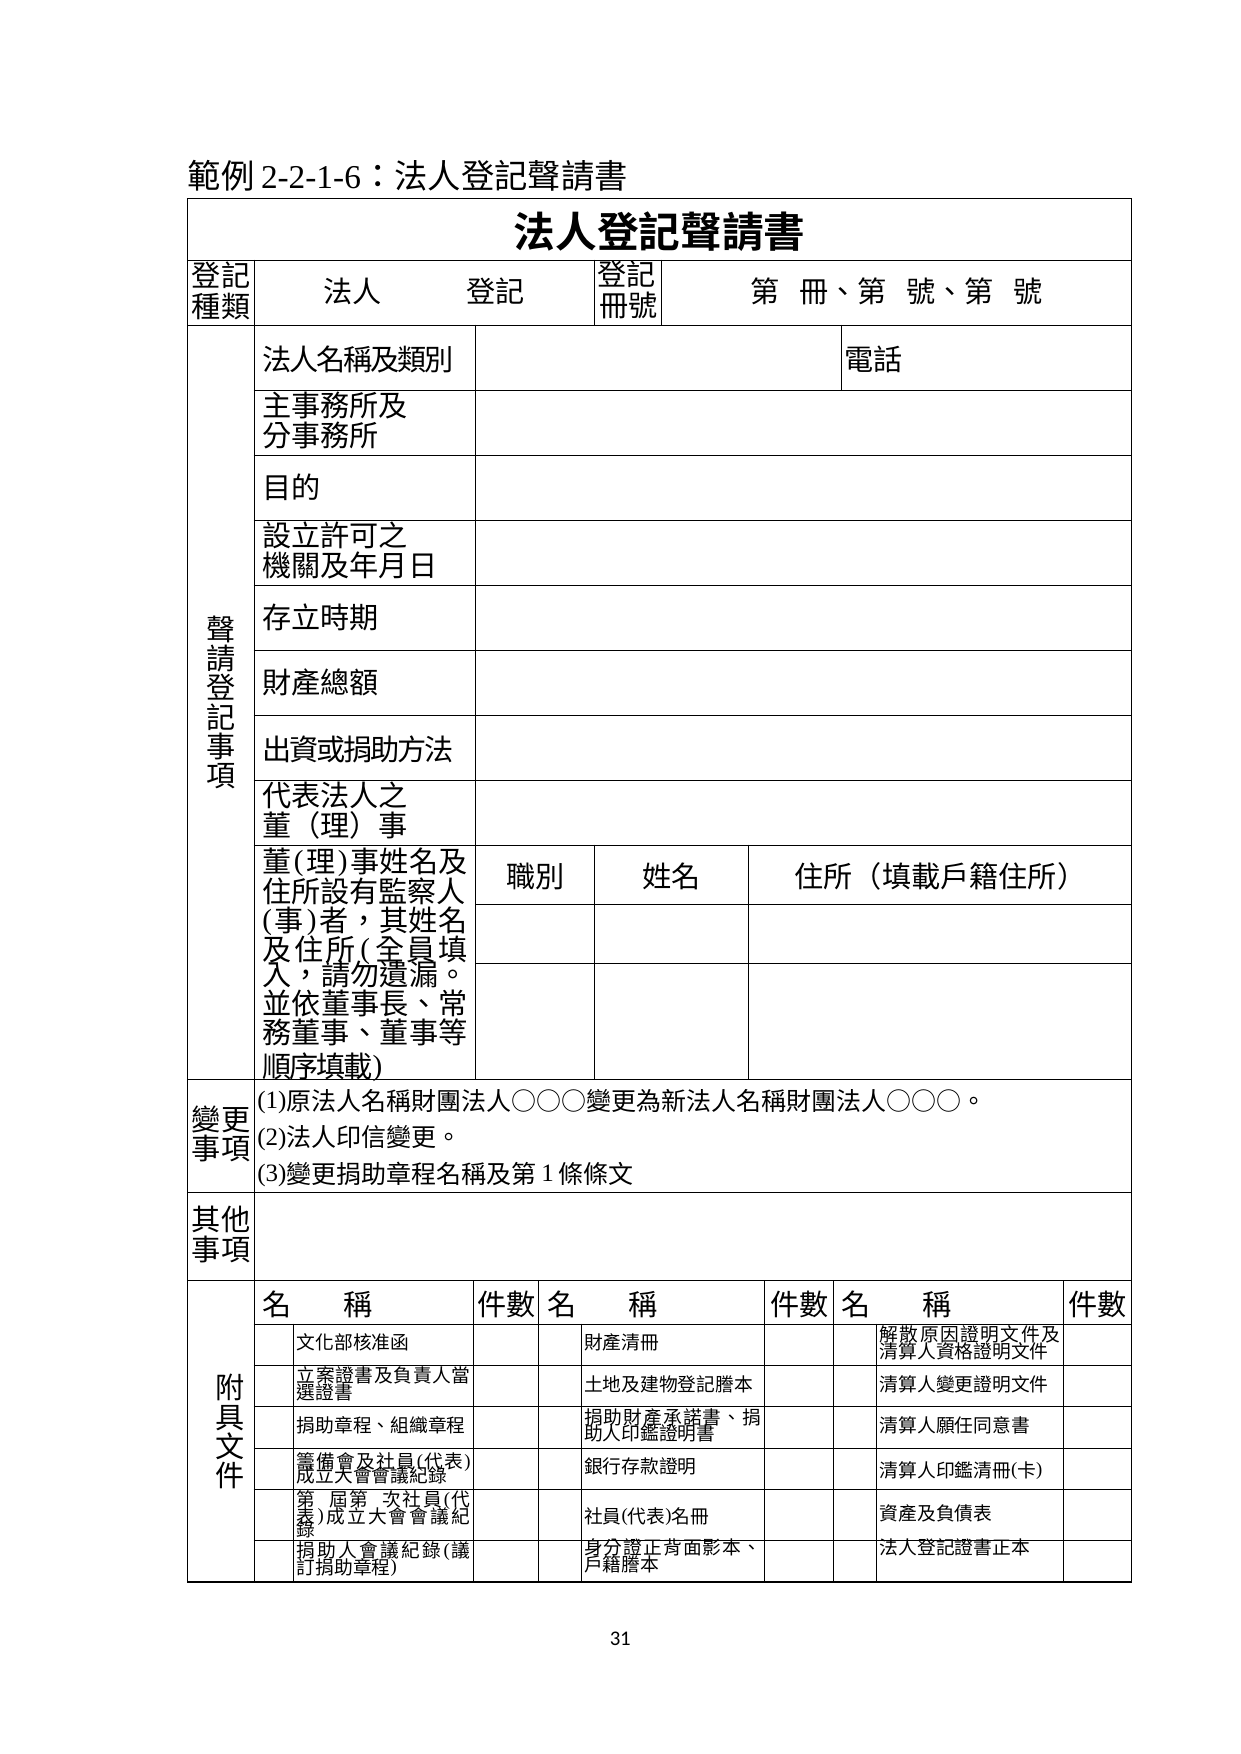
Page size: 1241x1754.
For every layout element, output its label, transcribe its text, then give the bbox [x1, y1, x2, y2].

table_cell 第 冊、第 號、第 號 [662, 261, 1131, 324]
table_cell [476, 964, 594, 1079]
table_cell [539, 1541, 581, 1581]
table_cell [1064, 1407, 1131, 1448]
table_cell [255, 1541, 293, 1581]
table_cell 名 稱 [834, 1281, 1063, 1323]
table_cell [595, 964, 748, 1079]
table_cell 第 屆第 次社員(代表)成立大會會議紀錄 [294, 1490, 473, 1540]
table_cell [1064, 1366, 1131, 1406]
table_cell 名 稱 [539, 1281, 764, 1323]
table_cell [474, 1490, 538, 1540]
table_cell 財產清冊 [582, 1325, 764, 1365]
table_cell 職別 [476, 846, 594, 904]
table_cell 捐助章程、組織章程 [294, 1407, 473, 1448]
table_cell 住所（填載戶籍住所） [749, 846, 1131, 904]
table_cell [474, 1325, 538, 1365]
table_cell [765, 1407, 833, 1448]
table_cell 清算人變更證明文件 [877, 1366, 1063, 1406]
table_cell [1064, 1449, 1131, 1489]
table_cell 名 稱 [255, 1281, 473, 1323]
table_cell 件數 [1064, 1281, 1131, 1323]
table_cell [474, 1449, 538, 1489]
table_cell [255, 1407, 293, 1448]
table_cell 登記 冊號 [595, 261, 661, 324]
table_cell [765, 1325, 833, 1365]
table_cell 存立時期 [255, 586, 475, 649]
table_cell [834, 1407, 876, 1448]
table_cell [255, 1325, 293, 1365]
table_cell 附具文件 [188, 1281, 254, 1581]
table_cell [834, 1366, 876, 1406]
table_cell (1)原法人名稱財團法人○○○變更為新法人名稱財團法人○○○。 (2)法人印信變更。 (3)變更捐助章程名稱及第1條條文 [255, 1080, 1131, 1192]
table_cell 籌備會及社員(代表)成立大會會議紀錄 [294, 1449, 473, 1489]
table_cell [765, 1541, 833, 1581]
table_cell [539, 1325, 581, 1365]
table_cell 清算人願任同意書 [877, 1407, 1063, 1448]
table_cell 財產總額 [255, 651, 475, 714]
table_cell 姓名 [595, 846, 748, 904]
table_cell 捐助財產承諾書、捐助人印鑑證明書 [582, 1407, 764, 1448]
table_cell [765, 1366, 833, 1406]
table_cell 董(理)事姓名及住所設有監察人(事)者，其姓名及住所(全員填入，請勿遺漏。並依董事長、常務董事、董事等順序填載) [255, 846, 475, 1079]
table_cell 銀行存款證明 [582, 1449, 764, 1489]
table_cell 清算人印鑑清冊(卡) [877, 1449, 1063, 1489]
table_cell [595, 905, 748, 963]
table_cell 主事務所及 分事務所 [255, 391, 475, 454]
table_cell [1064, 1490, 1131, 1540]
table_cell 資產及負債表 [877, 1490, 1063, 1540]
table_cell 設立許可之 機關及年月日 [255, 521, 475, 584]
table_cell 法人登記證書正本 [877, 1541, 1063, 1581]
table_header 法人登記聲請書 [188, 199, 1131, 259]
table_cell [476, 521, 1131, 584]
table_cell [476, 586, 1131, 649]
table_cell [476, 716, 1131, 779]
table_cell 聲請登記事項 [188, 326, 254, 1079]
table_cell [255, 1490, 293, 1540]
table_cell [476, 456, 1131, 519]
table_cell 目的 [255, 456, 475, 519]
table_cell [765, 1490, 833, 1540]
table_cell [474, 1407, 538, 1448]
table_cell 解散原因證明文件及清算人資格證明文件 [877, 1325, 1063, 1365]
table_cell [476, 391, 1131, 454]
table_cell 件數 [765, 1281, 833, 1323]
table_cell 法人名稱及類別 [255, 326, 475, 389]
table_cell 身分證正背面影本、戶籍謄本 [582, 1541, 764, 1581]
table_cell 文化部核准函 [294, 1325, 473, 1365]
table_cell 件數 [474, 1281, 538, 1323]
table_cell [1064, 1325, 1131, 1365]
table_cell [255, 1193, 1131, 1280]
table_cell [834, 1541, 876, 1581]
table_cell [539, 1407, 581, 1448]
table_cell [255, 1366, 293, 1406]
table_cell 電話 [842, 326, 1131, 389]
table_cell [255, 1449, 293, 1489]
table_cell [834, 1449, 876, 1489]
table_cell [474, 1366, 538, 1406]
table_cell 法人 登記 [255, 261, 594, 324]
table_cell [539, 1366, 581, 1406]
table_cell 捐助人會議紀錄(議訂捐助章程) [294, 1541, 473, 1581]
table_cell [765, 1449, 833, 1489]
table_cell 社員(代表)名冊 [582, 1490, 764, 1540]
table_cell [476, 651, 1131, 714]
table_cell [476, 905, 594, 963]
table_cell [834, 1325, 876, 1365]
table_cell 變更 事項 [188, 1080, 254, 1192]
table_cell [749, 905, 1131, 963]
table_cell 立案證書及負責人當選證書 [294, 1366, 473, 1406]
table_cell [539, 1490, 581, 1540]
table_cell [474, 1541, 538, 1581]
table_cell 其他事項 [188, 1193, 254, 1280]
table_cell 登記種類 [188, 261, 254, 324]
subtitle 範例2-2-1-6：法人登記聲請書 [187, 150, 1053, 198]
table_cell [476, 326, 841, 389]
table_cell [476, 781, 1131, 844]
table_cell 代表法人之 董（理）事 [255, 781, 475, 844]
table_cell [749, 964, 1131, 1079]
table_cell [539, 1449, 581, 1489]
table_cell [1064, 1541, 1131, 1581]
table_cell 出資或捐助方法 [255, 716, 475, 779]
table_cell [834, 1490, 876, 1540]
table_cell 土地及建物登記謄本 [582, 1366, 764, 1406]
